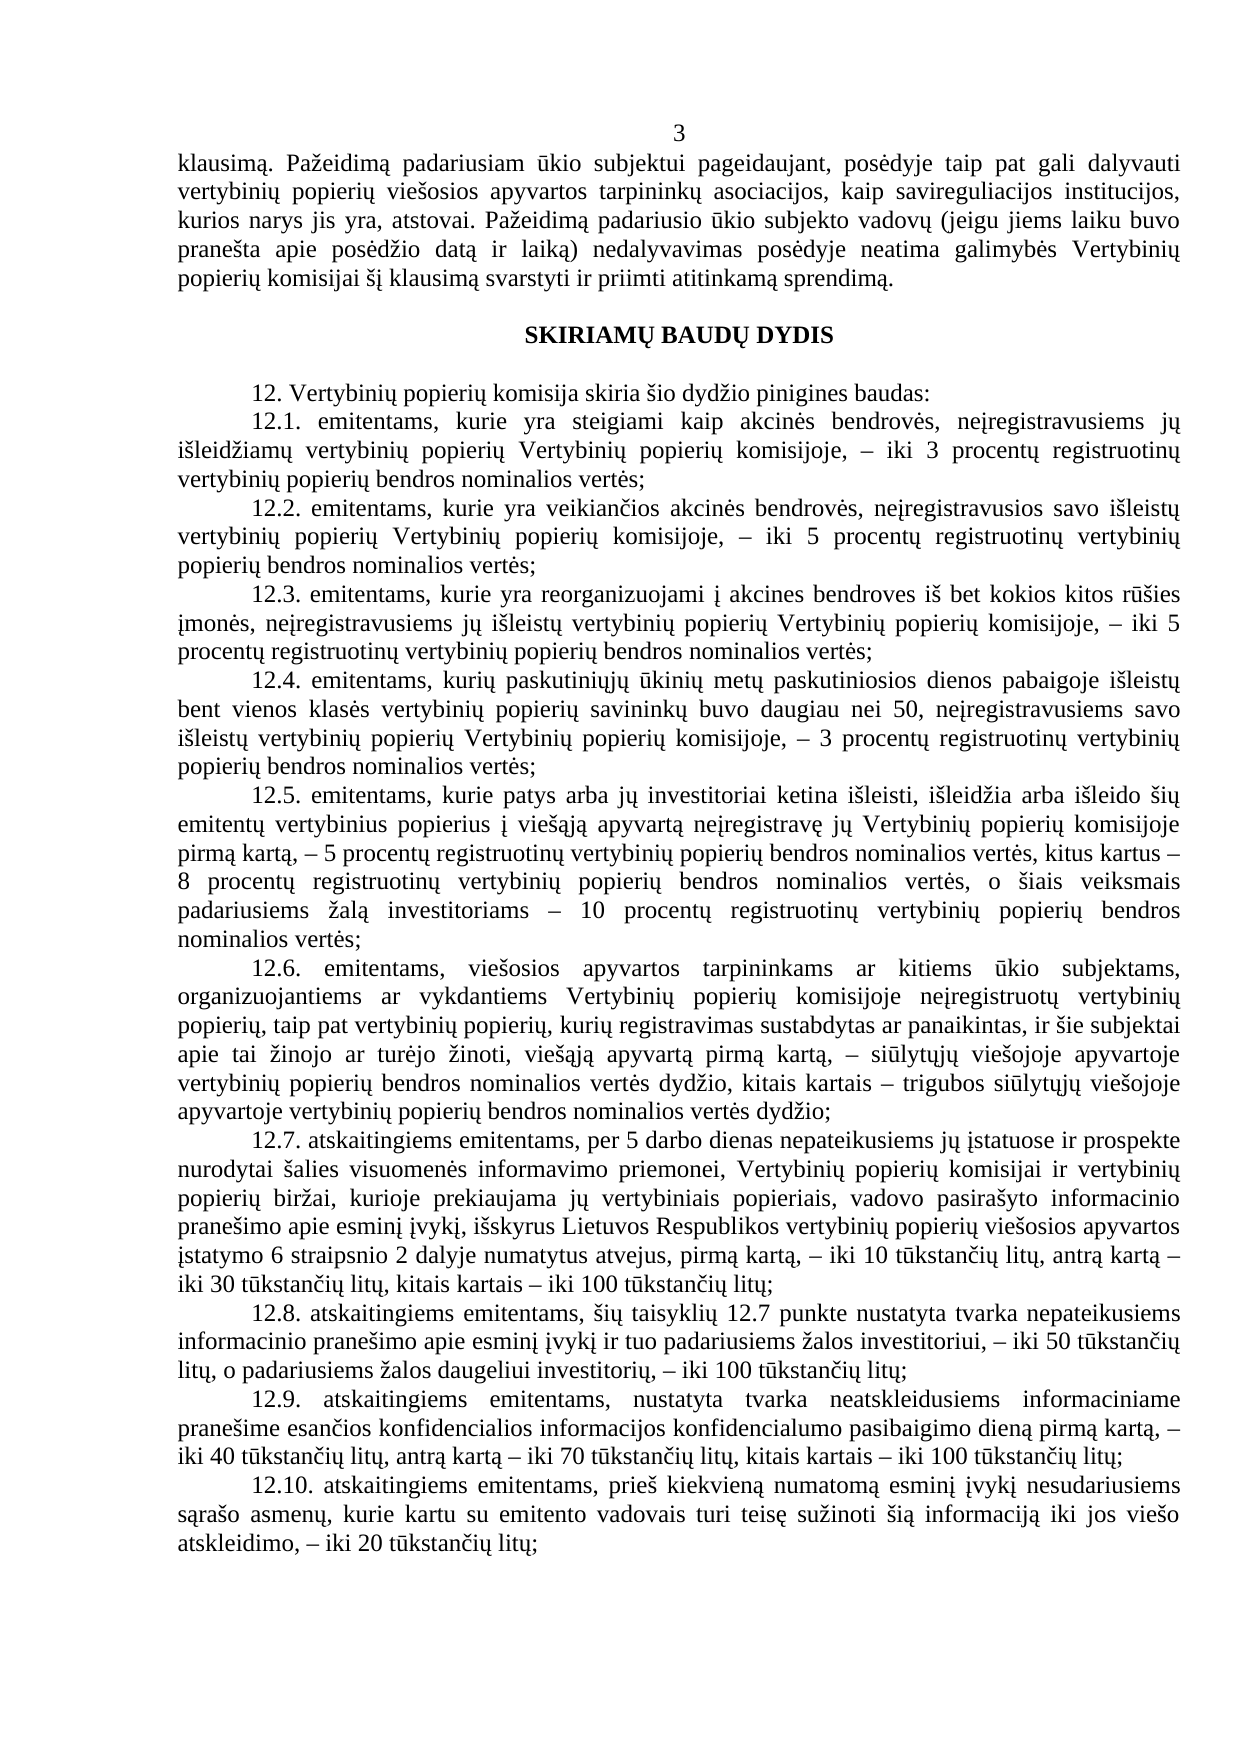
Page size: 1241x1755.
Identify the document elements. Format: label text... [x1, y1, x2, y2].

text 12.9. atskaitingiems emitentams, nustatyta tvarka neatskleidusiems informaciniame pranešime esančios konfidencialios informacijos konfidencialumo pasibaigimo dieną pirmą kartą, – iki 40 tūkstančių litų, antrą kartą – iki 70 tūkstančių litų, kitais kartais – iki 100 tūkstančių litų; [177, 1384, 1181, 1470]
text 12.2. emitentams, kurie yra veikiančios akcinės bendrovės, neįregistravusios savo išleistų vertybinių popierių Vertybinių popierių komisijoje, – iki 5 procentų registruotinų vertybinių popierių bendros nominalios vertės; [177, 493, 1181, 579]
text 12.10. atskaitingiems emitentams, prieš kiekvieną numatomą esminį įvykį nesudariusiems sąrašo asmenų, kurie kartu su emitento vadovais turi teisę sužinoti šią informaciją iki jos viešo atskleidimo, – iki 20 tūkstančių litų; [177, 1470, 1181, 1556]
text 12.3. emitentams, kurie yra reorganizuojami į akcines bendroves iš bet kokios kitos rūšies įmonės, neįregistravusiems jų išleistų vertybinių popierių Vertybinių popierių komisijoje, – iki 5 procentų registruotinų vertybinių popierių bendros nominalios vertės; [177, 579, 1181, 665]
text 12.6. emitentams, viešosios apyvartos tarpininkams ar kitiems ūkio subjektams, organizuojantiems ar vykdantiems Vertybinių popierių komisijoje neįregistruotų vertybinių popierių, taip pat vertybinių popierių, kurių registravimas sustabdytas ar panaikintas, ir šie subjektai apie tai žinojo ar turėjo žinoti, viešąją apyvartą pirmą kartą, – siūlytųjų viešojoje apyvartoje vertybinių popierių bendros nominalios vertės dydžio, kitais kartais – trigubos siūlytųjų viešojoje apyvartoje vertybinių popierių bendros nominalios vertės dydžio; [177, 953, 1181, 1125]
text 12.4. emitentams, kurių paskutiniųjų ūkinių metų paskutiniosios dienos pabaigoje išleistų bent vienos klasės vertybinių popierių savininkų buvo daugiau nei 50, neįregistravusiems savo išleistų vertybinių popierių Vertybinių popierių komisijoje, – 3 procentų registruotinų vertybinių popierių bendros nominalios vertės; [177, 665, 1181, 780]
text 12.5. emitentams, kurie patys arba jų investitoriai ketina išleisti, išleidžia arba išleido šių emitentų vertybinius popierius į viešąją apyvartą neįregistravę jų Vertybinių popierių komisijoje pirmą kartą, – 5 procentų registruotinų vertybinių popierių bendros nominalios vertės, kitus kartus – 8 procentų registruotinų vertybinių popierių bendros nominalios vertės, o šiais veiksmais padariusiems žalą investitoriams – 10 procentų registruotinų vertybinių popierių bendros nominalios vertės; [177, 780, 1181, 953]
text 12. Vertybinių popierių komisija skiria šio dydžio pinigines baudas: [177, 378, 1181, 406]
text 12.1. emitentams, kurie yra steigiami kaip akcinės bendrovės, neįregistravusiems jų išleidžiamų vertybinių popierių Vertybinių popierių komisijoje, – iki 3 procentų registruotinų vertybinių popierių bendros nominalios vertės; [177, 406, 1181, 493]
text klausimą. Pažeidimą padariusiam ūkio subjektui pageidaujant, posėdyje taip pat gali dalyvauti vertybinių popierių viešosios apyvartos tarpininkų asociacijos, kaip savireguliacijos institucijos, kurios narys jis yra, atstovai. Pažeidimą padariusio ūkio subjekto vadovų (jeigu jiems laiku buvo pranešta apie posėdžio datą ir laiką) nedalyvavimas posėdyje neatima galimybės Vertybinių popierių komisijai šį klausimą svarstyti ir priimti atitinkamą sprendimą. [177, 148, 1181, 291]
text 12.7. atskaitingiems emitentams, per 5 darbo dienas nepateikusiems jų įstatuose ir prospekte nurodytai šalies visuomenės informavimo priemonei, Vertybinių popierių komisijai ir vertybinių popierių biržai, kurioje prekiaujama jų vertybiniais popieriais, vadovo pasirašyto informacinio pranešimo apie esminį įvykį, išskyrus Lietuvos Respublikos vertybinių popierių viešosios apyvartos įstatymo 6 straipsnio 2 dalyje numatytus atvejus, pirmą kartą, – iki 10 tūkstančių litų, antrą kartą – iki 30 tūkstančių litų, kitais kartais – iki 100 tūkstančių litų; [177, 1125, 1181, 1298]
text 12.8. atskaitingiems emitentams, šių taisyklių 12.7 punkte nustatyta tvarka nepateikusiems informacinio pranešimo apie esminį įvykį ir tuo padariusiems žalos investitoriui, – iki 50 tūkstančių litų, o padariusiems žalos daugeliui investitorių, – iki 100 tūkstančių litų; [177, 1298, 1181, 1384]
text SKIRIAMŲ BAUDŲ DYDIS [177, 320, 1181, 349]
